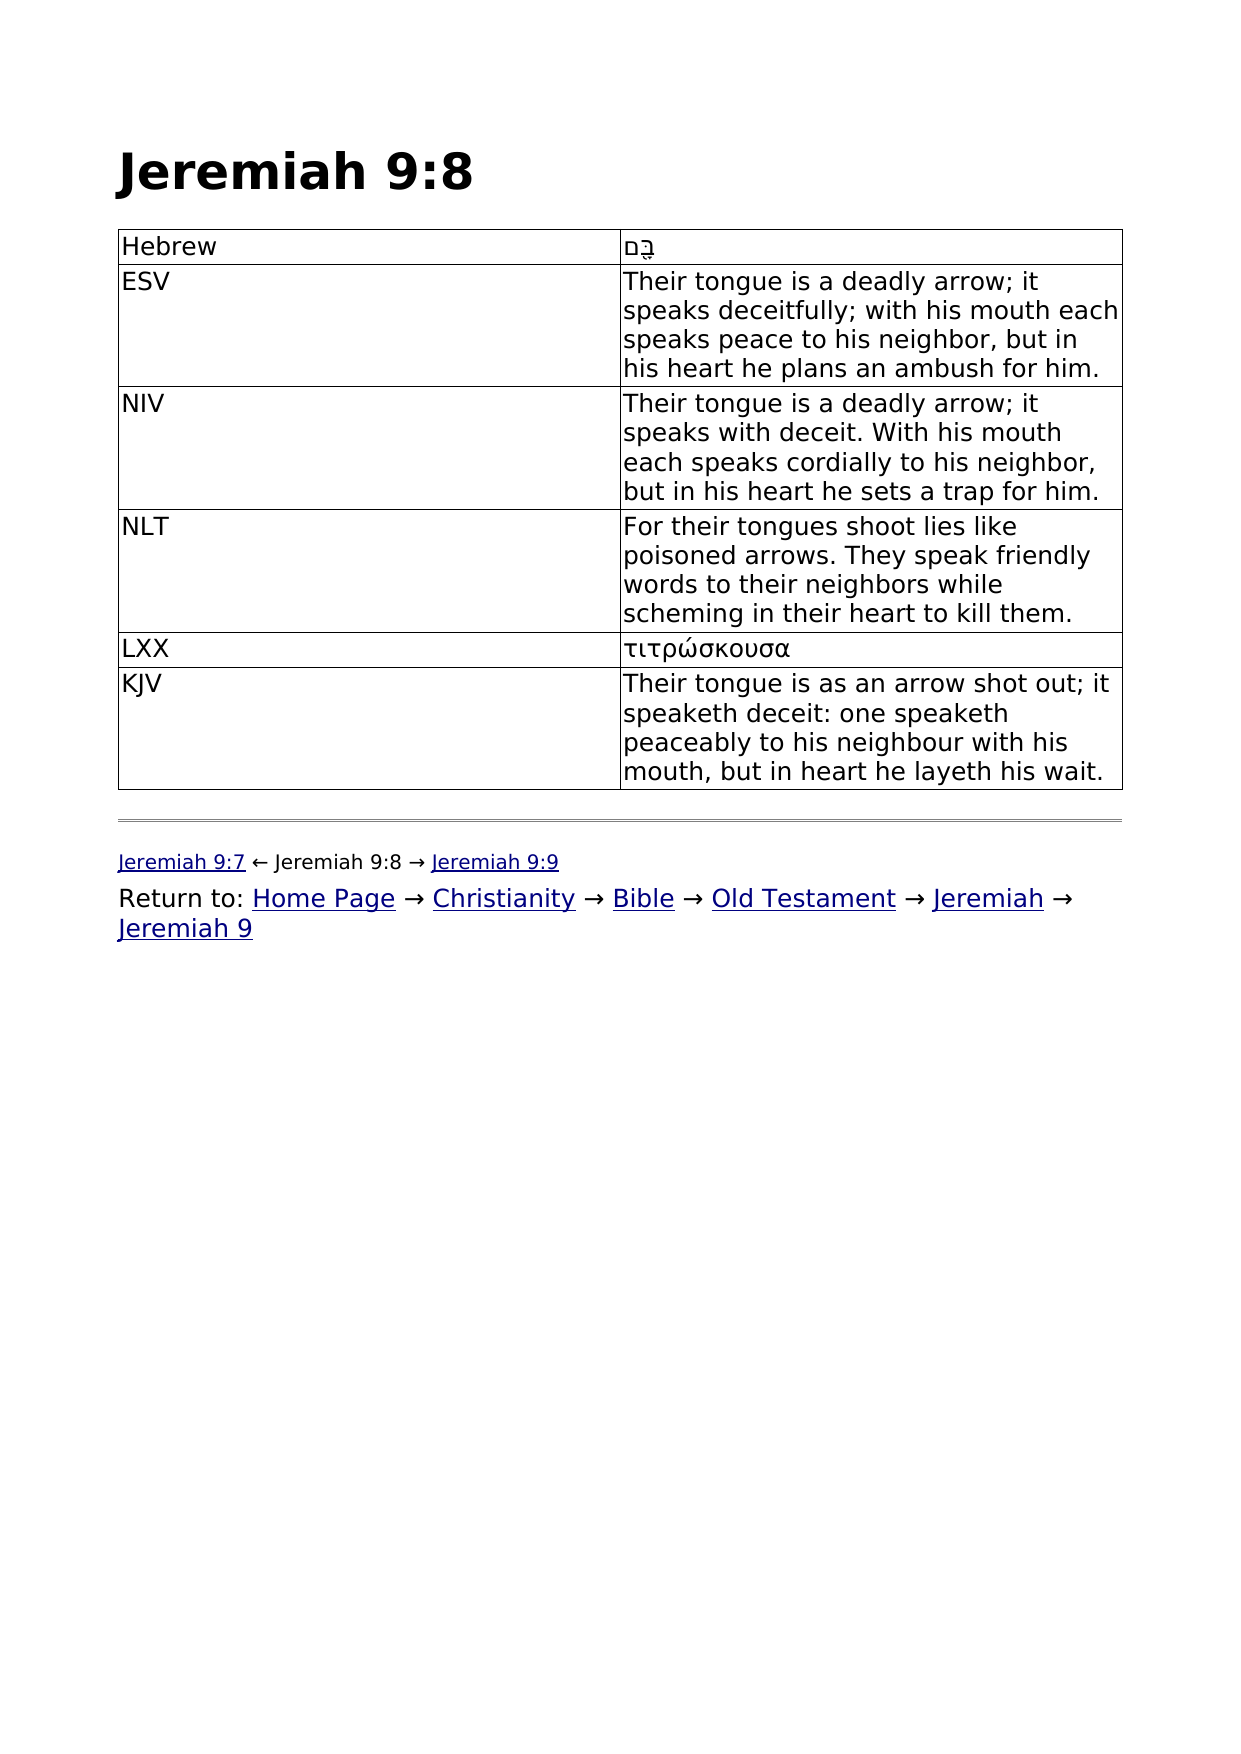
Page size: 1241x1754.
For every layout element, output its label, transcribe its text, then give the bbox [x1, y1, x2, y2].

table_cell NIV [119, 387, 620, 509]
table_cell τιτρώσκουσα [621, 633, 1122, 667]
table_header בָּ֖ם [621, 230, 1122, 264]
table_cell KJV [119, 668, 620, 789]
table_cell LXX [119, 633, 620, 667]
table_cell Their tongue is a deadly arrow; it speaks with deceit. With his mouth each speaks cordially to his neighbor, but in his heart he sets a trap for him. [621, 387, 1122, 509]
subtitle Jeremiah 9:8 [118, 143, 1122, 201]
table_cell For their tongues shoot lies like poisoned arrows. They speak friendly words to their neighbors while scheming in their heart to kill them. [621, 510, 1122, 632]
table_cell ESV [119, 265, 620, 386]
table_cell NLT [119, 510, 620, 632]
table_cell Their tongue is as an arrow shot out; it speaketh deceit: one speaketh peaceably to his neighbour with his mouth, but in heart he layeth his wait. [621, 668, 1122, 789]
table_header Hebrew [119, 230, 620, 264]
table_cell Their tongue is a deadly arrow; it speaks deceitfully; with his mouth each speaks peace to his neighbor, but in his heart he plans an ambush for him. [621, 265, 1122, 386]
text Jeremiah 9:7 ← Jeremiah 9:8 → Jeremiah 9:9 [118, 851, 1122, 884]
text Return to: Home Page → Christianity → Bible → Old Testament → Jeremiah → Jeremiah 9 [118, 884, 1122, 943]
